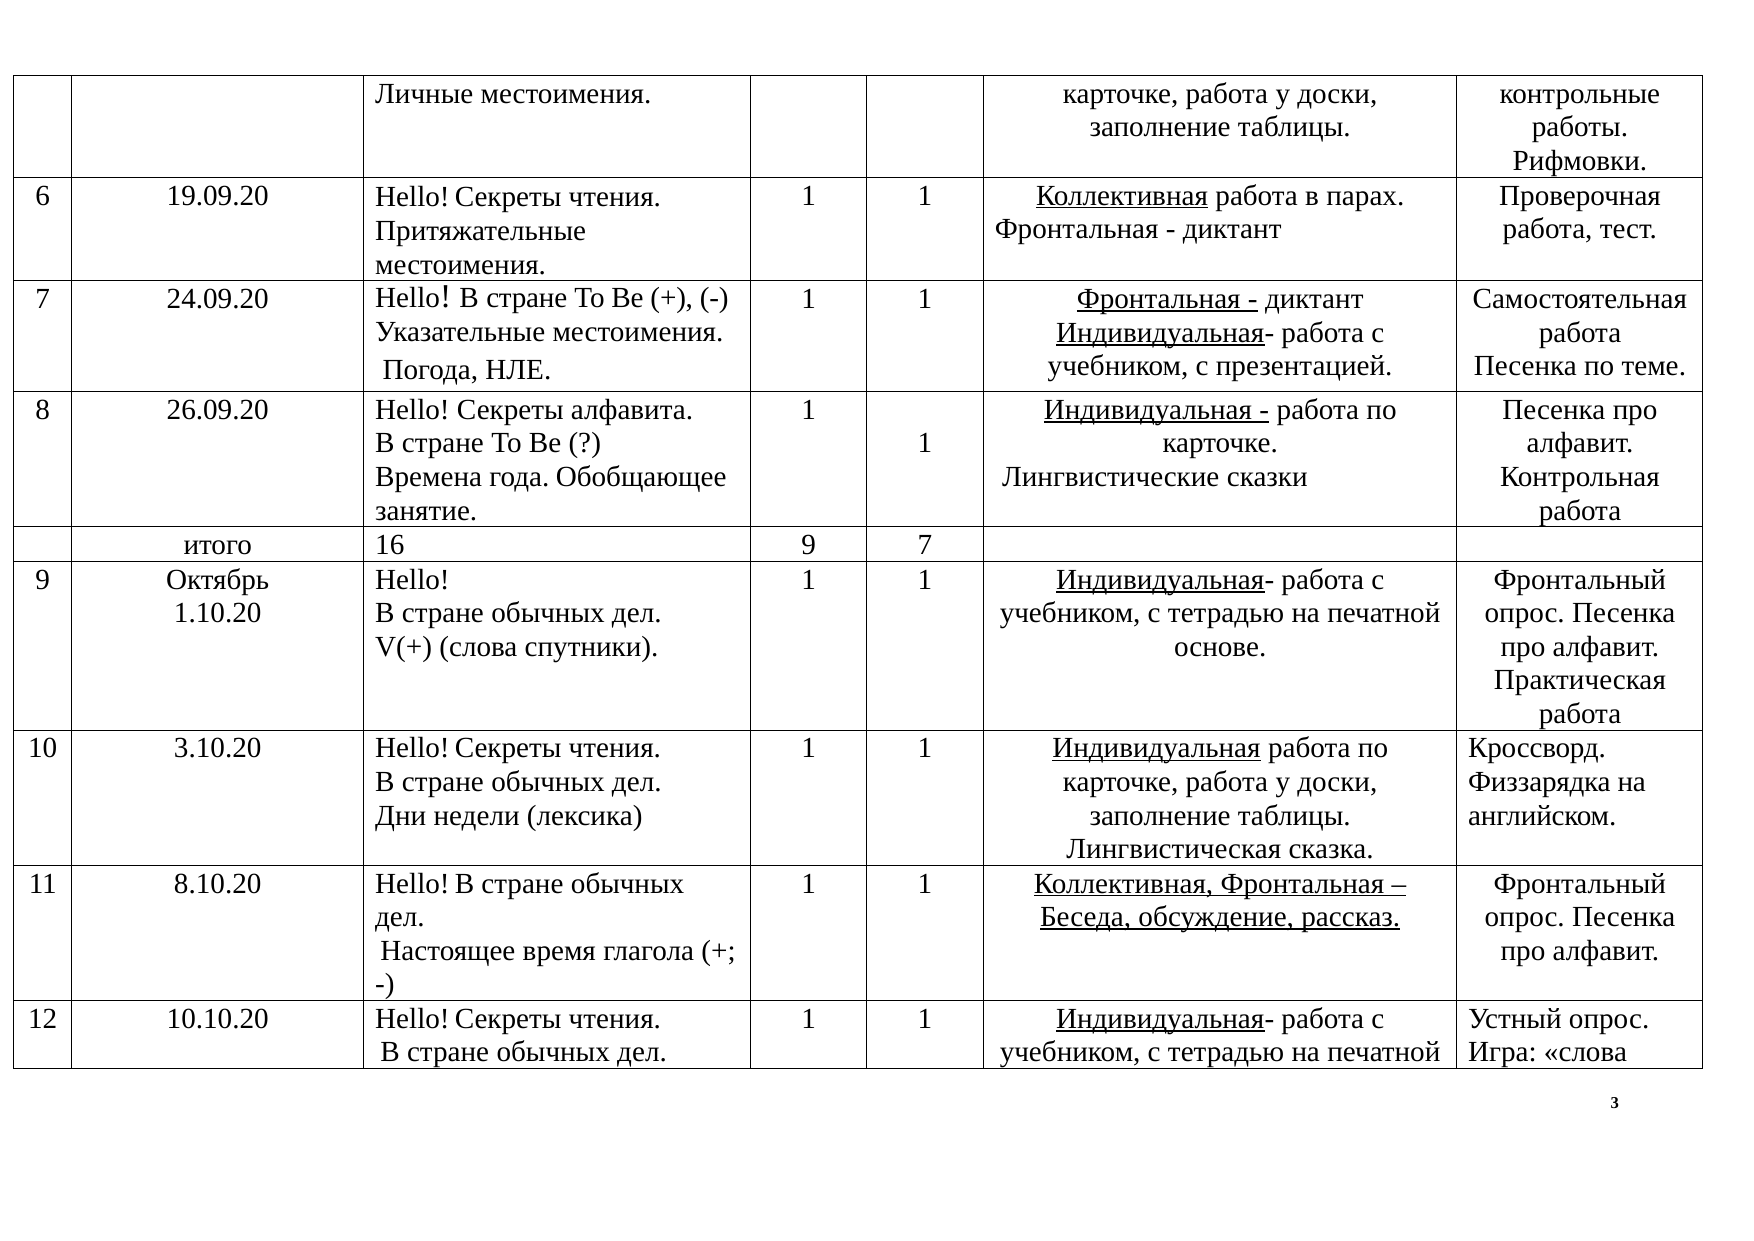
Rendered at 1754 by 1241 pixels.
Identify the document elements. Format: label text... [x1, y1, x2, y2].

table_cell 1 [751, 281, 866, 391]
table_cell 9 [751, 527, 866, 561]
table_cell 6 [14, 178, 71, 280]
table_cell 11 [14, 866, 71, 1000]
table_cell 7 [867, 527, 983, 561]
table_cell 1 [867, 731, 983, 865]
table_cell 10.10.20 [72, 1001, 363, 1068]
table_cell Hello! Секреты алфавита. В стране To Be (?) Времена года. Обобщающее занятие. [364, 392, 750, 526]
table_cell 24.09.20 [72, 281, 363, 391]
table_cell 1 [867, 178, 983, 280]
table_cell Фронтальная - диктант Индивидуальная- работа с учебником, с презентацией. [984, 281, 1456, 391]
table_cell Фронтальный опрос. Песенка про алфавит. Практическая работа [1457, 562, 1702, 729]
table_cell 1 [867, 1001, 983, 1068]
table_cell [984, 527, 1456, 561]
table_cell Hello! В стране To Be (+), (-) Указательные местоимения. Погода, НЛЕ. [364, 281, 750, 391]
table_cell 1 [751, 731, 866, 865]
table_cell 1 [867, 392, 983, 526]
table_cell Кроссворд. Физзарядка на английском. [1457, 731, 1702, 865]
table_cell 19.09.20 [72, 178, 363, 280]
table_cell Hello! Секреты чтения. В стране обычных дел. Дни недели (лексика) [364, 731, 750, 865]
table_cell Проверочная работа, тест. [1457, 178, 1702, 280]
table_cell 1 [751, 178, 866, 280]
table_cell Песенка про алфавит. Контрольная работа [1457, 392, 1702, 526]
table_cell Индивидуальная работа по карточке, работа у доски, заполнение таблицы. Лингвистическая сказка. [984, 731, 1456, 865]
table_cell 1 [751, 392, 866, 526]
table_cell [14, 527, 71, 561]
table_cell Индивидуальная - работа по карточке. Лингвистические сказки [984, 392, 1456, 526]
table_cell Личные местоимения. [364, 76, 750, 177]
table_cell [72, 76, 363, 177]
table_cell 7 [14, 281, 71, 391]
table_cell Фронтальный опрос. Песенка про алфавит. [1457, 866, 1702, 1000]
table_cell Индивидуальная- работа с учебником, с тетрадью на печатной основе. [984, 562, 1456, 729]
table_cell 9 [14, 562, 71, 729]
table_cell 8.10.20 [72, 866, 363, 1000]
table_cell 1 [867, 866, 983, 1000]
table_cell 3.10.20 [72, 731, 363, 865]
table_cell 16 [364, 527, 750, 561]
table_cell 1 [867, 562, 983, 729]
table_cell Hello! Секреты чтения. В стране обычных дел. [364, 1001, 750, 1068]
table_cell 1 [751, 1001, 866, 1068]
table_cell Коллективная работа в парах. Фронтальная - диктант [984, 178, 1456, 280]
table_cell Hello! В стране обычных дел. Настоящее время глагола (+; -) [364, 866, 750, 1000]
table_cell Коллективная, Фронтальная – Беседа, обсуждение, рассказ. [984, 866, 1456, 1000]
table_cell 12 [14, 1001, 71, 1068]
table_cell Hello! Секреты чтения. Притяжательные местоимения. [364, 178, 750, 280]
table_cell Индивидуальная- работа с учебником, с тетрадью на печатной [984, 1001, 1456, 1068]
table_cell карточке, работа у доски, заполнение таблицы. [984, 76, 1456, 177]
table_cell 1 [867, 281, 983, 391]
table_cell 1 [751, 866, 866, 1000]
table_cell [751, 76, 866, 177]
table_cell итого [72, 527, 363, 561]
table_cell Октябрь 1.10.20 [72, 562, 363, 729]
table_cell 1 [751, 562, 866, 729]
table_cell [867, 76, 983, 177]
table_cell [1457, 527, 1702, 561]
table_cell контрольные работы. Рифмовки. [1457, 76, 1702, 177]
table_cell [14, 76, 71, 177]
table_cell Устный опрос. Игра: «слова [1457, 1001, 1702, 1068]
table_cell 26.09.20 [72, 392, 363, 526]
table_cell 8 [14, 392, 71, 526]
table_cell Самостоятельная работа Песенка по теме. [1457, 281, 1702, 391]
table_cell Hello! В стране обычных дел. V(+) (слова спутники). [364, 562, 750, 729]
table_cell 10 [14, 731, 71, 865]
